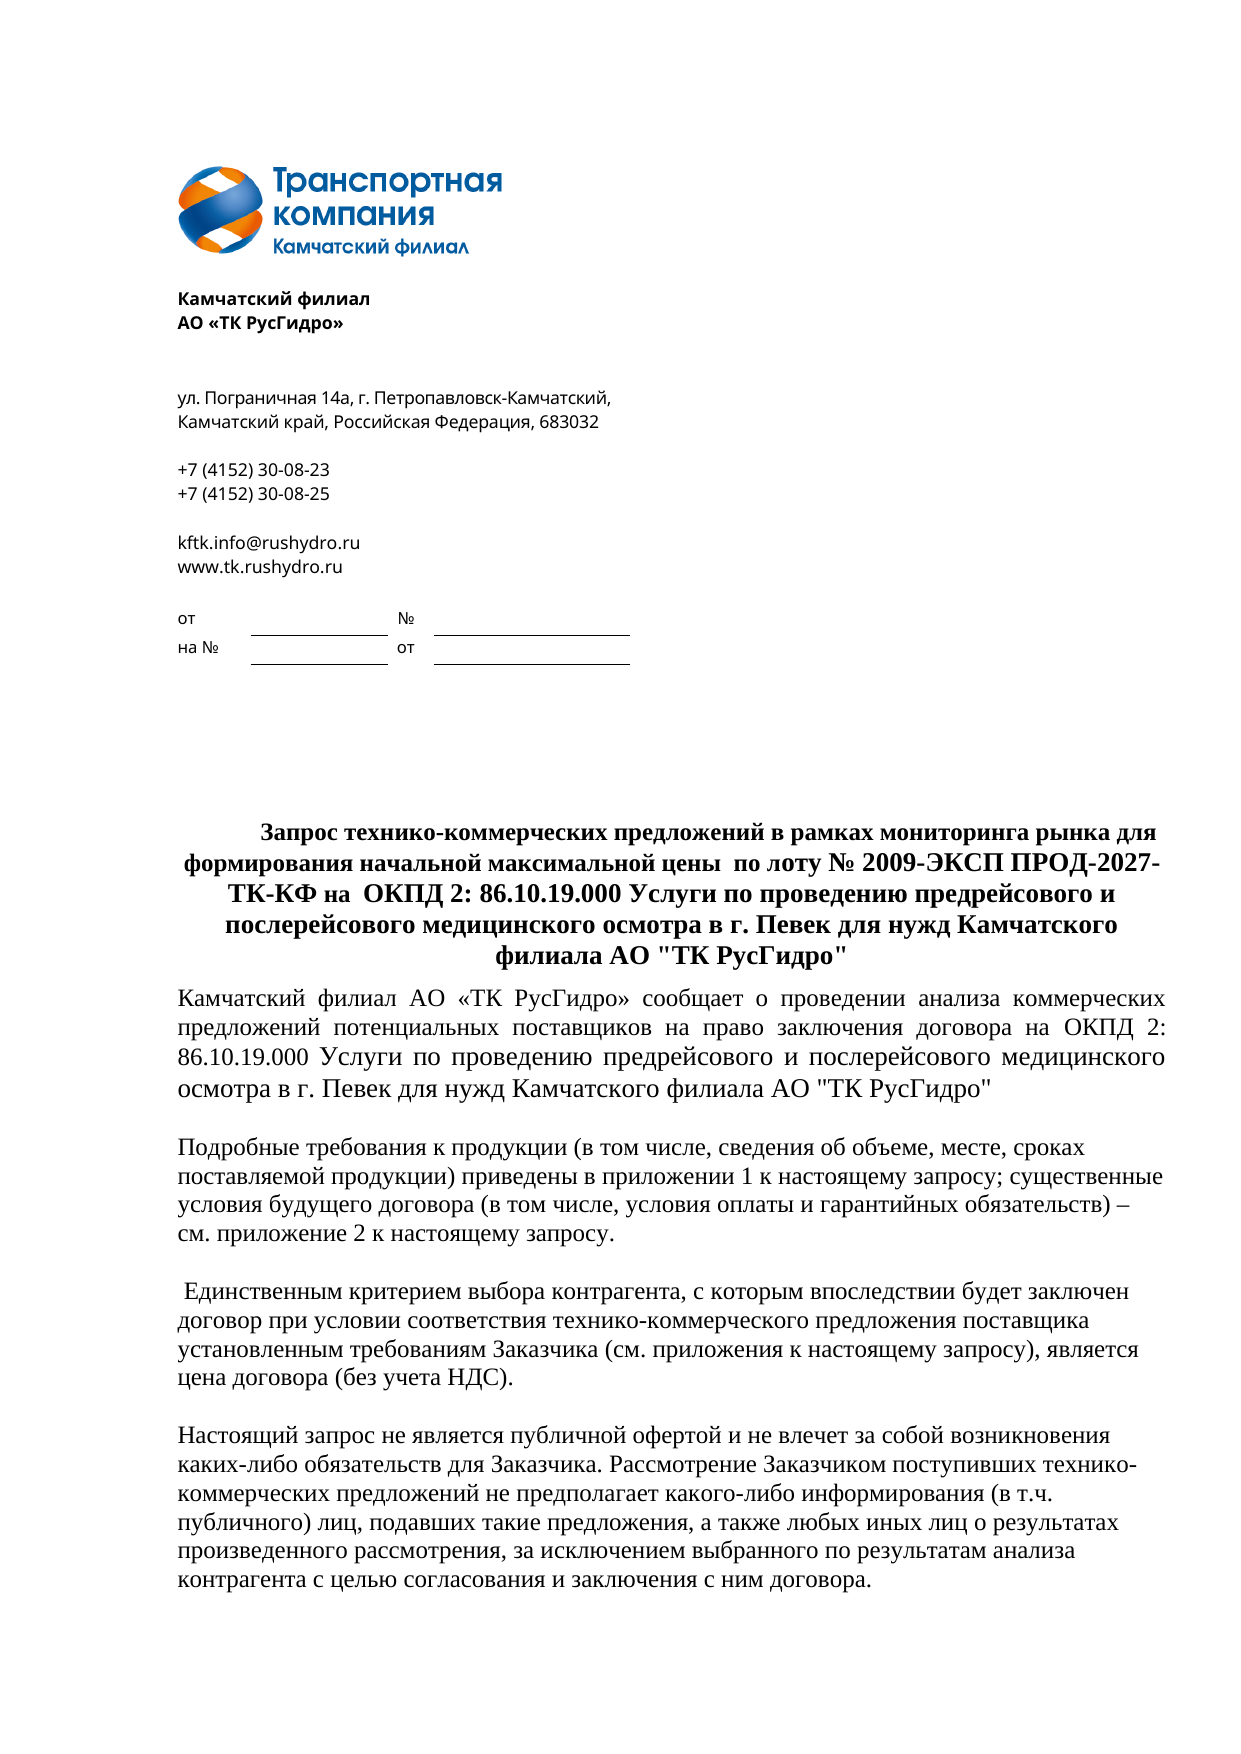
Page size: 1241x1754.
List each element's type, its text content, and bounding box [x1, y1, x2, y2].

table_cell [630, 635, 667, 664]
table_cell [630, 607, 667, 634]
text Камчатский филиал АО «ТК РусГидро» сообщает о проведении анализа коммерческих предложений потенциальных поставщиков на право заключения договора на ОКПД 2: 86.10.19.000 Услуги по проведению предрейсового и послерейсового медицинского осмотра в г. Певек для нужд Камчатского филиала АО "ТК РусГидро" [177, 983, 1166, 1103]
table_cell от [177, 607, 251, 634]
table_cell [251, 636, 388, 664]
table_cell [177, 334, 667, 385]
text Настоящий запрос не является публичной офертой и не влечет за собой возникновения каких-либо обязательств для Заказчика. Рассмотрение Заказчиком поступивших технико-коммерческих предложений не предполагает какого-либо информирования (в т.ч. публичного) лиц, подавших такие предложения, а также любых иных лиц о результатах произведенного рассмотрения, за исключением выбранного по результатам анализа контрагента с целью согласования и заключения с ним договора. [177, 1420, 1166, 1593]
table_cell Камчатский филиал АО «ТК РусГидро» [177, 286, 667, 334]
text Единственным критерием выбора контрагента, с которым впоследствии будет заключен договор при условии соответствия технико-коммерческого предложения поставщика установленным требованиям Заказчика (см. приложения к настоящему запросу), является цена договора (без учета НДС). [177, 1276, 1166, 1391]
picture [177, 165, 503, 258]
table_header [503, 165, 667, 258]
table_cell [251, 607, 388, 634]
table_cell [434, 607, 630, 634]
table_cell на № [177, 635, 251, 664]
text Подробные требования к продукции (в том числе, сведения об объеме, месте, сроках поставляемой продукции) приведены в приложении 1 к настоящему запросу; существенные условия будущего договора (в том числе, условия оплаты и гарантийных обязательств) – см. приложение 2 к настоящему запросу. [177, 1132, 1166, 1247]
table_header [667, 165, 698, 664]
table_cell № [388, 607, 434, 634]
table_cell [177, 258, 667, 286]
table_header [698, 165, 1187, 664]
table_cell ул. Пограничная 14а, г. Петропавловск-Камчатский, Камчатский край, Российская Федерация, 683032 +7 (4152) 30-08-23 +7 (4152) 30-08-25 kftk.info@rushydro.ru www.tk.rushydro.ru [177, 385, 667, 578]
table_cell от [388, 635, 434, 664]
table_cell [177, 579, 667, 607]
table_cell [434, 636, 630, 664]
text Запрос технико-коммерческих предложений в рамках мониторинга рынка для формирования начальной максимальной цены по лоту № 2009-ЭКСП ПРОД-2027-ТК-КФ на ОКПД 2: 86.10.19.000 Услуги по проведению предрейсового и послерейсового медицинского осмотра в г. Певек для нужд Камчатского филиала АО "ТК РусГидро" [177, 817, 1166, 971]
